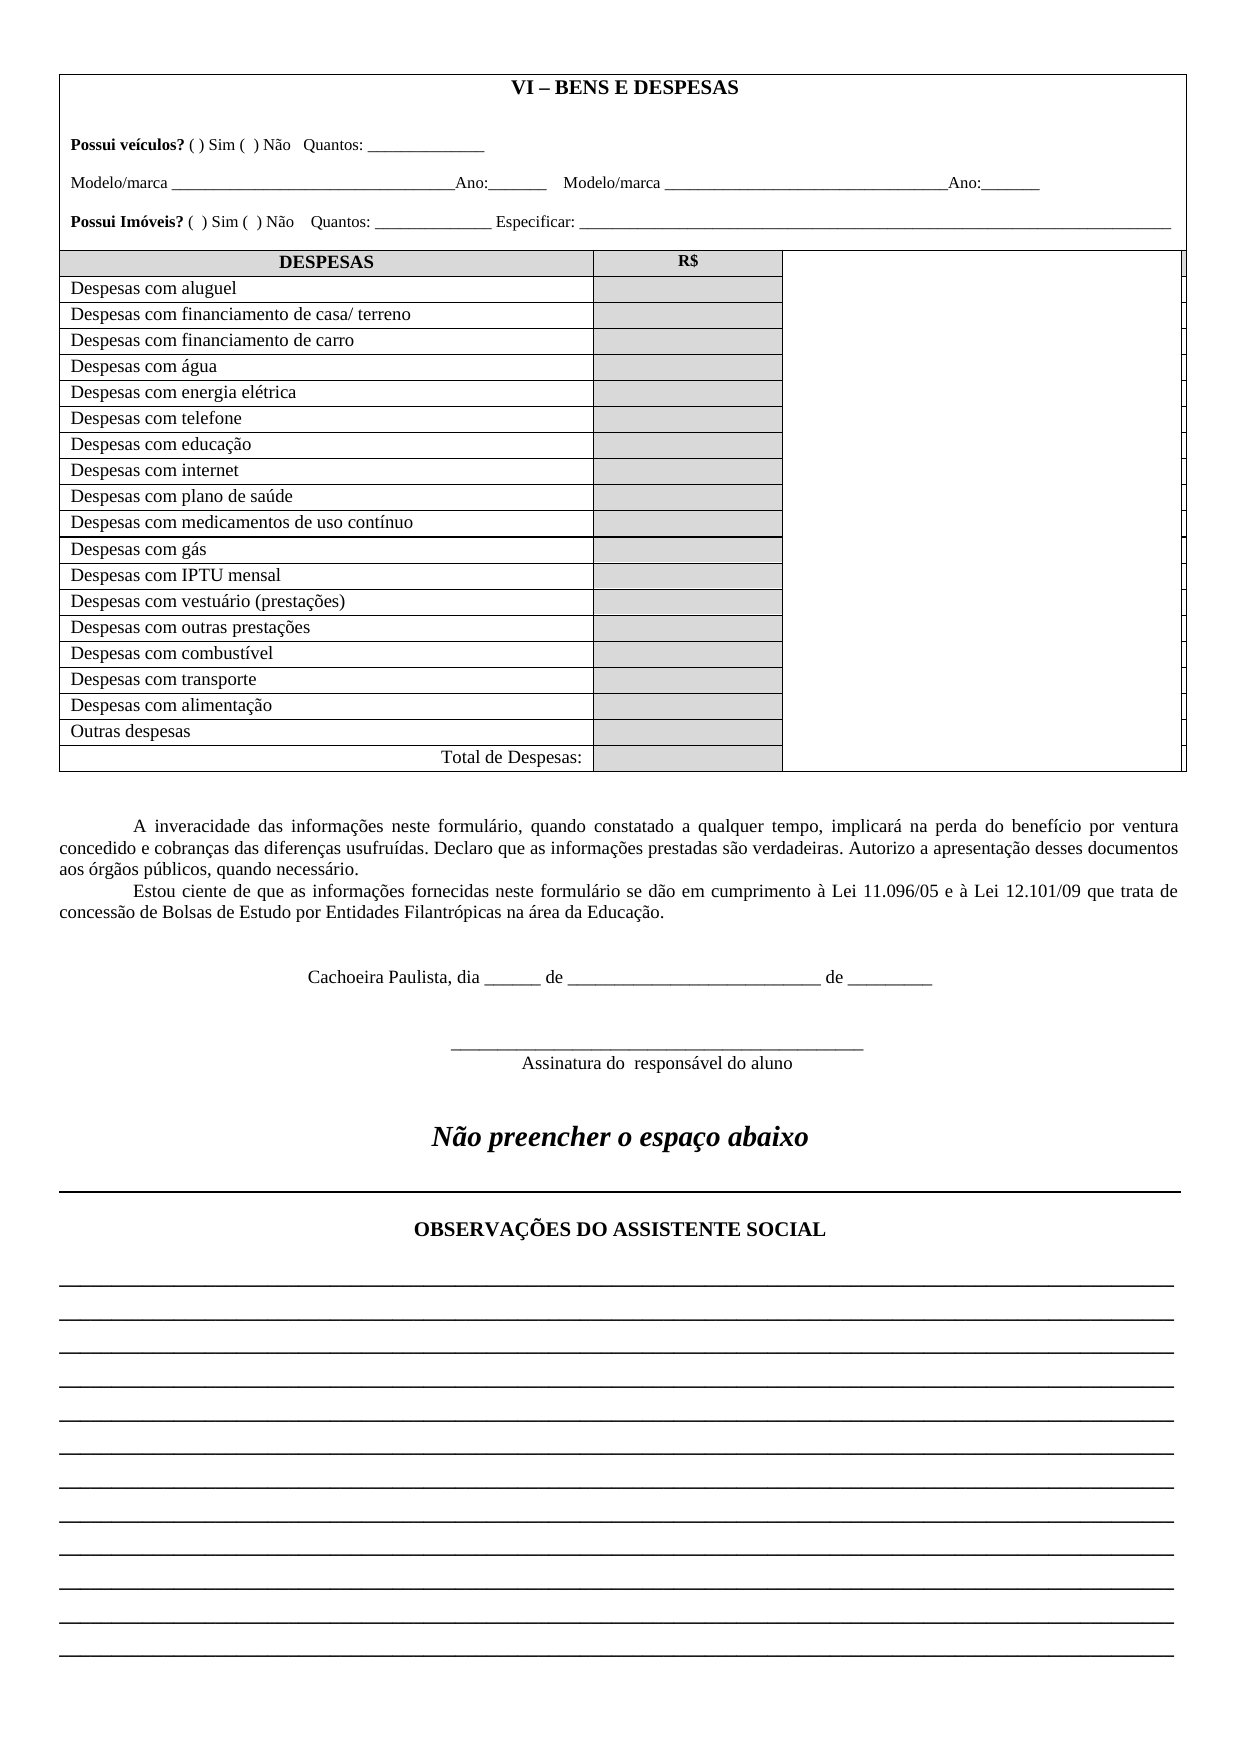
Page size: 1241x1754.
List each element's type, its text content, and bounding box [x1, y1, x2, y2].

table_cell Despesas com outras prestações [60, 616, 593, 641]
table_cell Despesas com IPTU mensal [60, 564, 593, 588]
table_cell [1182, 433, 1186, 458]
table_cell Despesas com água [60, 355, 593, 380]
table_cell [594, 277, 782, 302]
table_cell Despesas com plano de saúde [60, 485, 593, 510]
table_cell [594, 303, 782, 328]
table_cell [1182, 277, 1186, 302]
table_cell [1182, 251, 1186, 276]
table_cell [594, 564, 782, 588]
text OBSERVAÇÕES DO ASSISTENTE SOCIAL [59, 1217, 1181, 1241]
table_cell [594, 381, 782, 406]
table_cell [594, 485, 782, 510]
table_cell [1182, 616, 1186, 641]
table_cell Despesas com transporte [60, 668, 593, 693]
table_cell [594, 720, 782, 745]
text ____________________________________________ [59, 1031, 1181, 1052]
table_cell [1182, 694, 1186, 719]
table_cell [594, 459, 782, 484]
table_cell [1182, 720, 1186, 745]
table_cell [594, 407, 782, 432]
table_cell Outras despesas [60, 720, 593, 745]
table_cell [1182, 642, 1186, 667]
table_cell [1182, 511, 1186, 536]
table_cell [1182, 564, 1186, 588]
table_cell [1182, 407, 1186, 432]
table_cell [1182, 485, 1186, 510]
table_cell [1182, 668, 1186, 693]
text Estou ciente de que as informações fornecidas neste formulário se dão em cumprimento à Lei 11.096/05 e à Lei 12.101/09 que trata de concessão de Bolsas de Estudo por Entidades Filantrópicas na área da Educação. [59, 880, 1181, 923]
table_cell Despesas com aluguel [60, 277, 593, 302]
text A inveracidade das informações neste formulário, quando constatado a qualquer tempo, implicará na perda do benefício por ventura concedido e cobranças das diferenças usufruídas. Declaro que as informações prestadas são verdadeiras. Autorizo a apresentação desses documentos aos órgãos públicos, quando necessário. [59, 815, 1181, 880]
table_cell DESPESAS [60, 251, 593, 276]
table_cell [1182, 381, 1186, 406]
table_cell [1182, 459, 1186, 484]
table_cell [594, 511, 782, 536]
table_cell [594, 668, 782, 693]
table_cell [1182, 355, 1186, 380]
text Não preencher o espaço abaixo [59, 1119, 1181, 1153]
table_cell Despesas com vestuário (prestações) [60, 590, 593, 614]
table_cell VULNERABILIDADES A família vive ou viveu alguma situação de: ( ) Alcoolismo ( ) Uso de Drogas ( ) Adolescente na família em conflito com a Lei ( ) Membro da família que se encontra recluso ( ) Membro da família que é pai/ mãe adolescente ( ) Histórico de Violência Doméstica ( ) Perda afetiva por falecimento ( ) Abandono afetivo ( ) Abuso sexual 10. ( ) Gestante na família VI – BENS E DESPESAS Possui veículos? ( ) Sim ( ) Não Quantos: ______________ Modelo/marca __________________________________Ano:_______ Modelo/marca __________________________________Ano:_______ Possui Imóveis? ( ) Sim ( ) Não Quantos: ______________ Especificar: _______________________________________________________________________ [60, 75, 1186, 250]
table_cell [1182, 329, 1186, 354]
table_cell [1182, 746, 1186, 771]
text Assinatura do responsável do aluno [59, 1052, 1181, 1074]
table_cell [1182, 303, 1186, 328]
table_cell Despesas com telefone [60, 407, 593, 432]
table_cell [594, 538, 782, 562]
table_cell [594, 433, 782, 458]
text Cachoeira Paulista, dia ______ de ___________________________ de _________ [59, 966, 1181, 988]
table_cell [594, 694, 782, 719]
table_cell Despesas com alimentação [60, 694, 593, 719]
text ____________________________________________________________________________________________________________________________________________________________________________________________________________________________________________________________________________________________________________________________________________________________________________________________________________________________________________________________________________________________________________________________________________________________________________________________________________________________________________________________________________________________________________________________________________________________________________________________________________________________________________________________________________________________________________________________________________________________________________________________________________________________________________________________________________________________________________________________________________________________________________________________________________________________________________________________________________________________________________________________________ [59, 1265, 1181, 1659]
table_cell [594, 616, 782, 641]
table_cell [1182, 590, 1186, 614]
table_cell Despesas com combustível [60, 642, 593, 667]
table_cell Total de Despesas: [60, 746, 593, 771]
table_cell [594, 590, 782, 614]
table_cell [1182, 538, 1186, 562]
table_cell Despesas com gás [60, 538, 593, 562]
table_cell Despesas com medicamentos de uso contínuo [60, 511, 593, 536]
table_cell R$ [594, 251, 782, 276]
table_cell [594, 642, 782, 667]
table_cell Despesas com educação [60, 433, 593, 458]
table_cell [594, 355, 782, 380]
table_cell [783, 251, 1181, 771]
table_cell [594, 329, 782, 354]
table_cell Despesas com energia elétrica [60, 381, 593, 406]
table_cell Despesas com internet [60, 459, 593, 484]
table_cell Despesas com financiamento de carro [60, 329, 593, 354]
table_cell [594, 746, 782, 771]
table_cell Despesas com financiamento de casa/ terreno [60, 303, 593, 328]
